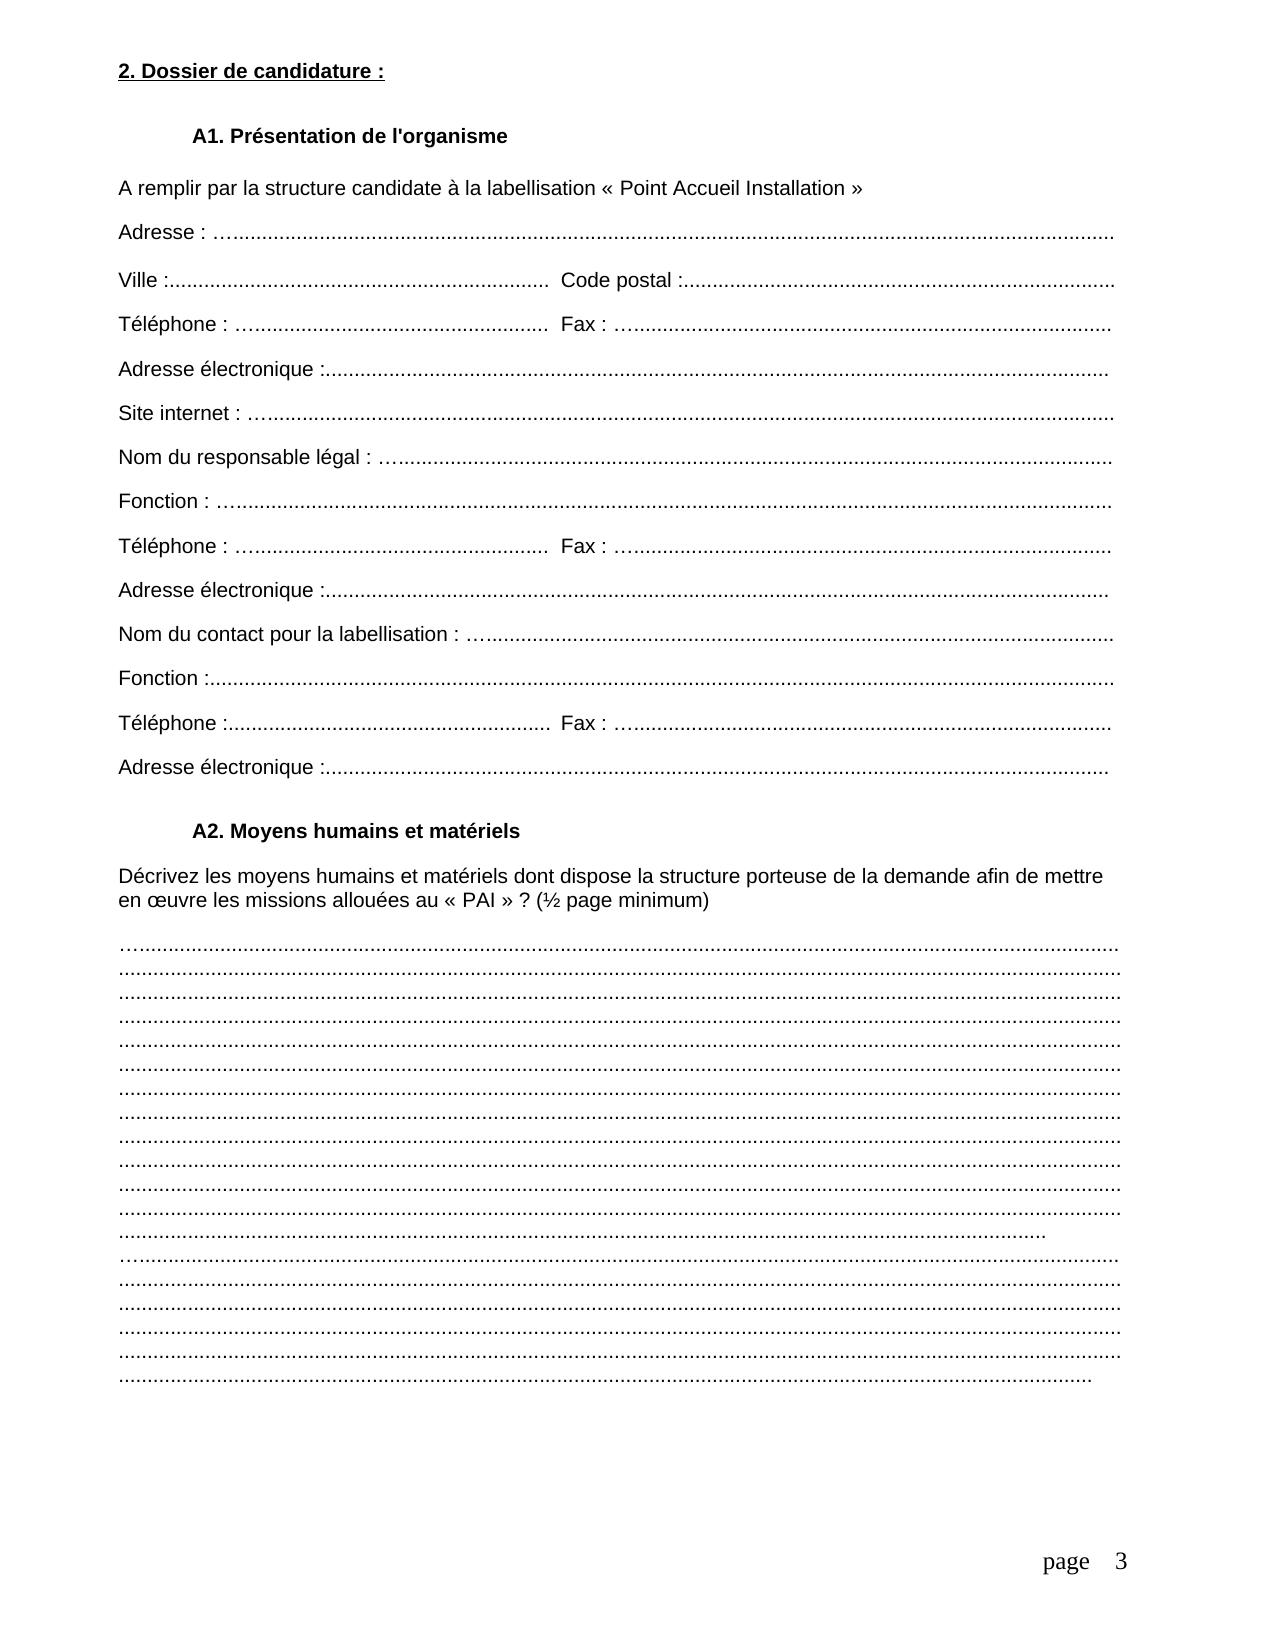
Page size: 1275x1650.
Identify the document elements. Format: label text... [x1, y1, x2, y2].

text Site internet : …................................................................................................................................................... [118, 401, 1127, 424]
text 2. Dossier de candidature : [118, 59, 1127, 83]
text Adresse électronique :........................................................................................................................................ [118, 578, 1127, 602]
text Adresse électronique :........................................................................................................................................ [118, 356, 1127, 380]
text …..................................................................................................................................................................................................................................................................................................................................................................................................................................................................................................................................................................................................................................................................................................................................................................................................................................................................................................................................................................................................................................................................................................................................................................................................................................................................................................................................................................................................................................................................................................................................................................................................................................................................................................................................................................................................................................................................................................................................................................................................................................................................................................................................................................................................................................................................................................................................... [118, 932, 1127, 1243]
text Nom du responsable légal : …............................................................................................................................ [118, 445, 1127, 469]
text Adresse : …......................................................................................................................................................... [118, 220, 1127, 244]
text A remplir par la structure candidate à la labellisation « Point Accueil Installation » [118, 176, 1127, 199]
text Téléphone : …................................................... Fax : …................................................................................... [118, 312, 1240, 336]
text A1. Présentation de l'organisme [118, 124, 1127, 148]
text Fonction : …........................................................................................................................................................ [118, 489, 1127, 513]
text Décrivez les moyens humains et matériels dont dispose la structure porteuse de la demande afin de mettre en œuvre les missions allouées au « PAI » ? (½ page minimum) [118, 864, 1127, 912]
text Nom du contact pour la labellisation : …............................................................................................................. [118, 622, 1127, 646]
text Adresse électronique :........................................................................................................................................ [118, 755, 1127, 779]
text A2. Moyens humains et matériels [118, 819, 1127, 843]
text Ville :.................................................................. Code postal :........................................................................... [118, 268, 1127, 292]
text …........................................................................................................................................................................................................................................................................................................................................................................................................................................................................................................................................................................................................................................................................................................................................................................................................................................................................................................................................................................................................................................................................... [118, 1243, 1127, 1387]
text Téléphone :........................................................ Fax : …................................................................................... [118, 711, 1127, 734]
text Téléphone : …................................................... Fax : …................................................................................... [118, 533, 1127, 557]
text Fonction :............................................................................................................................................................. [118, 666, 1127, 690]
